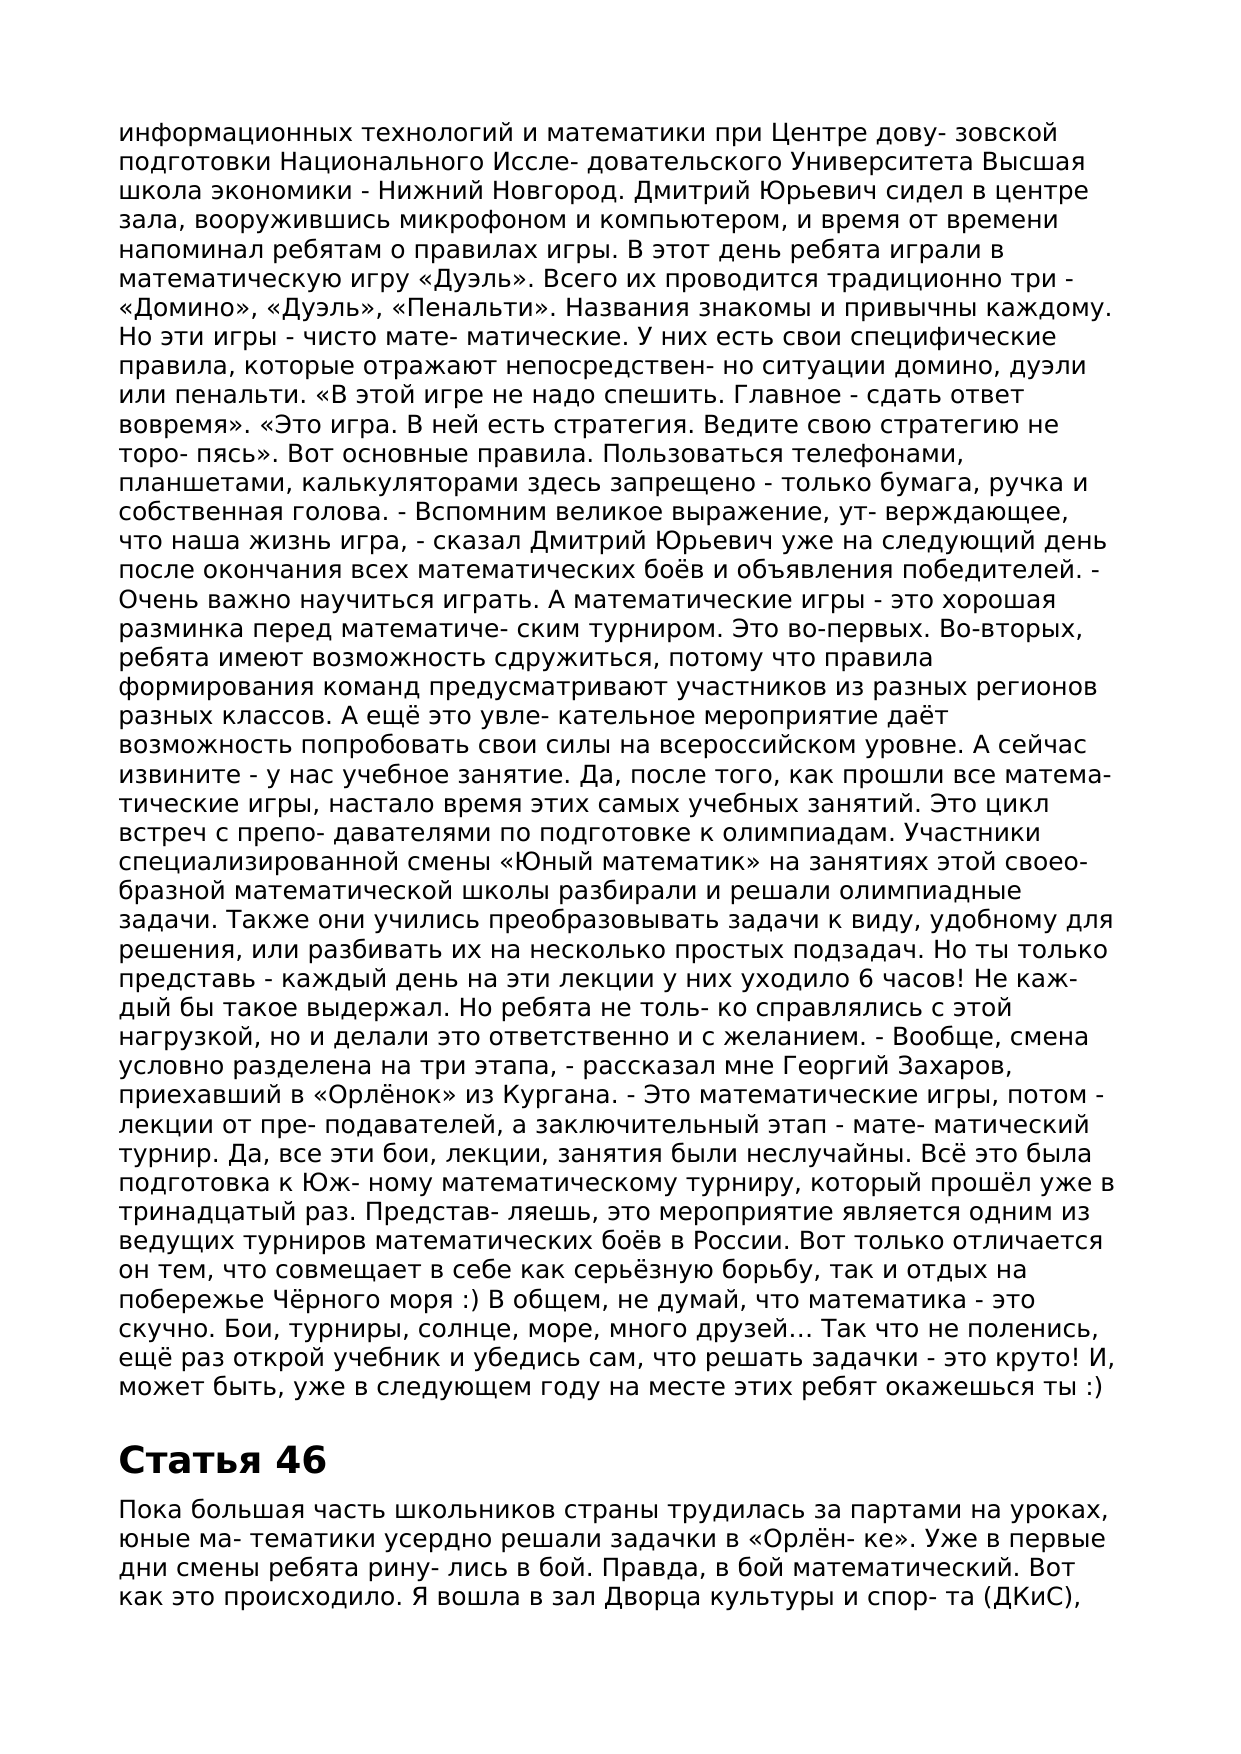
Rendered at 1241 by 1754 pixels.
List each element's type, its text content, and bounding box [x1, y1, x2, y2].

text информационных технологий и математики при Центре дову- зовской подготовки Национального Иссле- довательского Университета Высшая школа экономики - Нижний Новгород. Дмитрий Юрьевич сидел в центре зала, вооружившись микрофоном и компьютером, и время от времени напоминал ребятам о правилах игры. В этот день ребята играли в математическую игру «Дуэль». Всего их проводится традиционно три - «Домино», «Дуэль», «Пенальти». Названия знакомы и привычны каждому. Но эти игры - чисто мате- матические. У них есть свои специфические правила, которые отражают непосредствен- но ситуации домино, дуэли или пенальти. «В этой игре не надо спешить. Главное - сдать ответ вовремя». «Это игра. В ней есть стратегия. Ведите свою стратегию не торо- пясь». Вот основные правила. Пользоваться телефонами, планшетами, калькуляторами здесь запрещено - только бумага, ручка и собственная голова. - Вспомним великое выражение, ут- верждающее, что наша жизнь игра, - сказал Дмитрий Юрьевич уже на следующий день после окончания всех математических боёв и объявления победителей. - Очень важно научиться играть. А математические игры - это хорошая разминка перед математиче- ским турниром. Это во-первых. Во-вторых, ребята имеют возможность сдружиться, потому что правила формирования команд предусматривают участников из разных регионов разных классов. А ещё это увле- кательное мероприятие даёт возможность попробовать свои силы на всероссийском уровне. А сейчас извините - у нас учебное занятие. Да, после того, как прошли все матема- тические игры, настало время этих самых учебных занятий. Это цикл встреч с препо- давателями по подготовке к олимпиадам. Участники специализированной смены «Юный математик» на занятиях этой своео- бразной математической школы разбирали и решали олимпиадные задачи. Также они учились преобразовывать задачи к виду, удобному для решения, или разбивать их на несколько простых подзадач. Но ты только представь - каждый день на эти лекции у них уходило 6 часов! Не каж- дый бы такое выдержал. Но ребята не толь- ко справлялись с этой нагрузкой, но и делали это ответственно и с желанием. - Вообще, смена условно разделена на три этапа, - рассказал мне Георгий Захаров, приехавший в «Орлёнок» из Кургана. - Это математические игры, потом - лекции от пре- подавателей, а заключительный этап - мате- матический турнир. Да, все эти бои, лекции, занятия были неслучайны. Всё это была подготовка к Юж- ному математическому турниру, который прошёл уже в тринадцатый раз. Представ- ляешь, это мероприятие является одним из ведущих турниров математических боёв в России. Вот только отличается он тем, что совмещает в себе как серьёзную борьбу, так и отдых на побережье Чёрного моря :) В общем, не думай, что математика - это скучно. Бои, турниры, солнце, море, много друзей… Так что не поленись, ещё раз открой учебник и убедись сам, что решать задачки - это круто! И, может быть, уже в следующем году на месте этих ребят окажешься ты :) [118, 118, 1122, 1401]
subtitle Статья 46 [118, 1439, 1122, 1483]
text Пока большая часть школьников страны трудилась за партами на уроках, юные ма- тематики усердно решали задачки в «Орлён- ке». Уже в первые дни смены ребята рину- лись в бой. Правда, в бой математический. Вот как это происходило. Я вошла в зал Дворца культуры и спор- та (ДКиС), [118, 1495, 1122, 1612]
